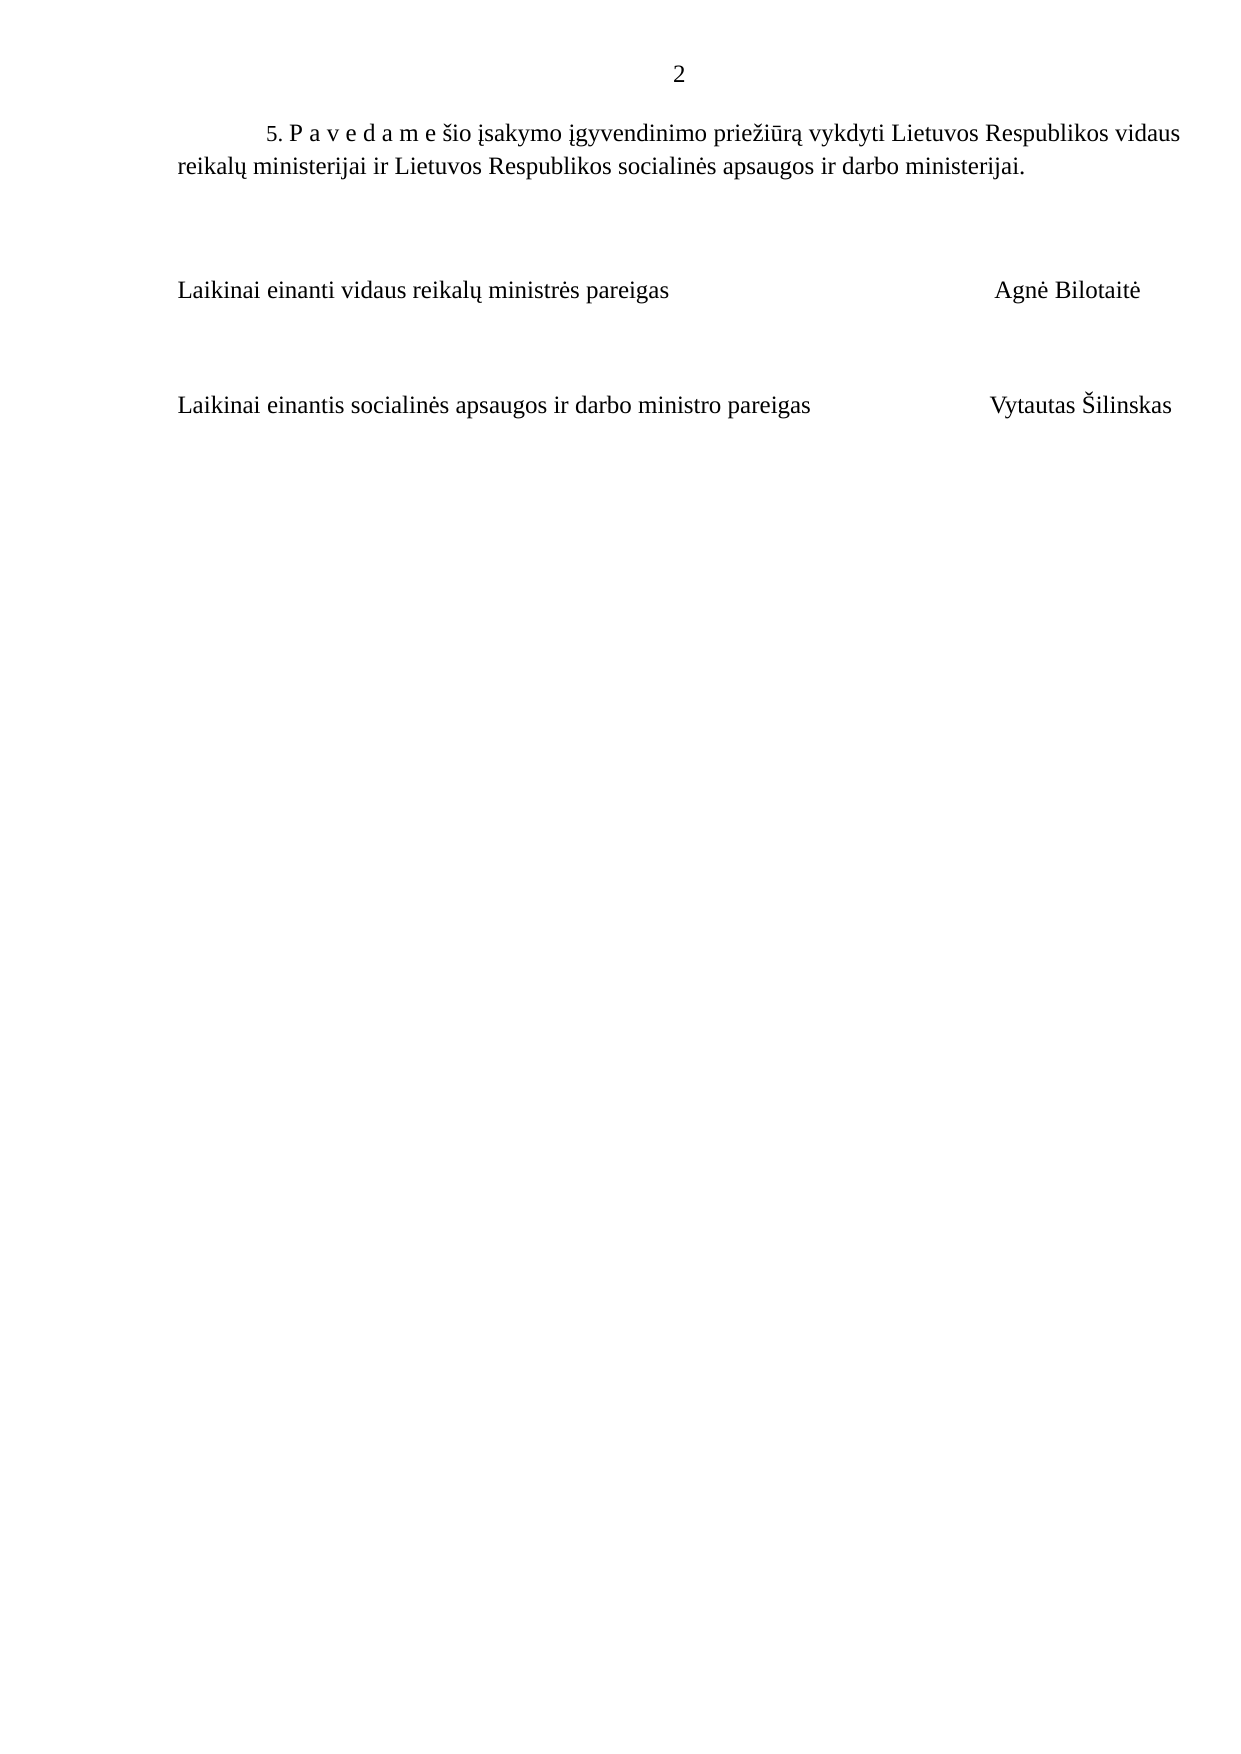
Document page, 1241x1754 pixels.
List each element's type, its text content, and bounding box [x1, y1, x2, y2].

text Laikinai einantis socialinės apsaugos ir darbo ministro pareigas Vytautas Šilinskas [177, 390, 1181, 418]
text 5. P a v e d a m e šio įsakymo įgyvendinimo priežiūrą vykdyti Lietuvos Respublikos vidaus reikalų ministerijai ir Lietuvos Respublikos socialinės apsaugos ir darbo ministerijai. [177, 118, 1181, 180]
text Laikinai einanti vidaus reikalų ministrės pareigas Agnė Bilotaitė [177, 275, 1181, 303]
